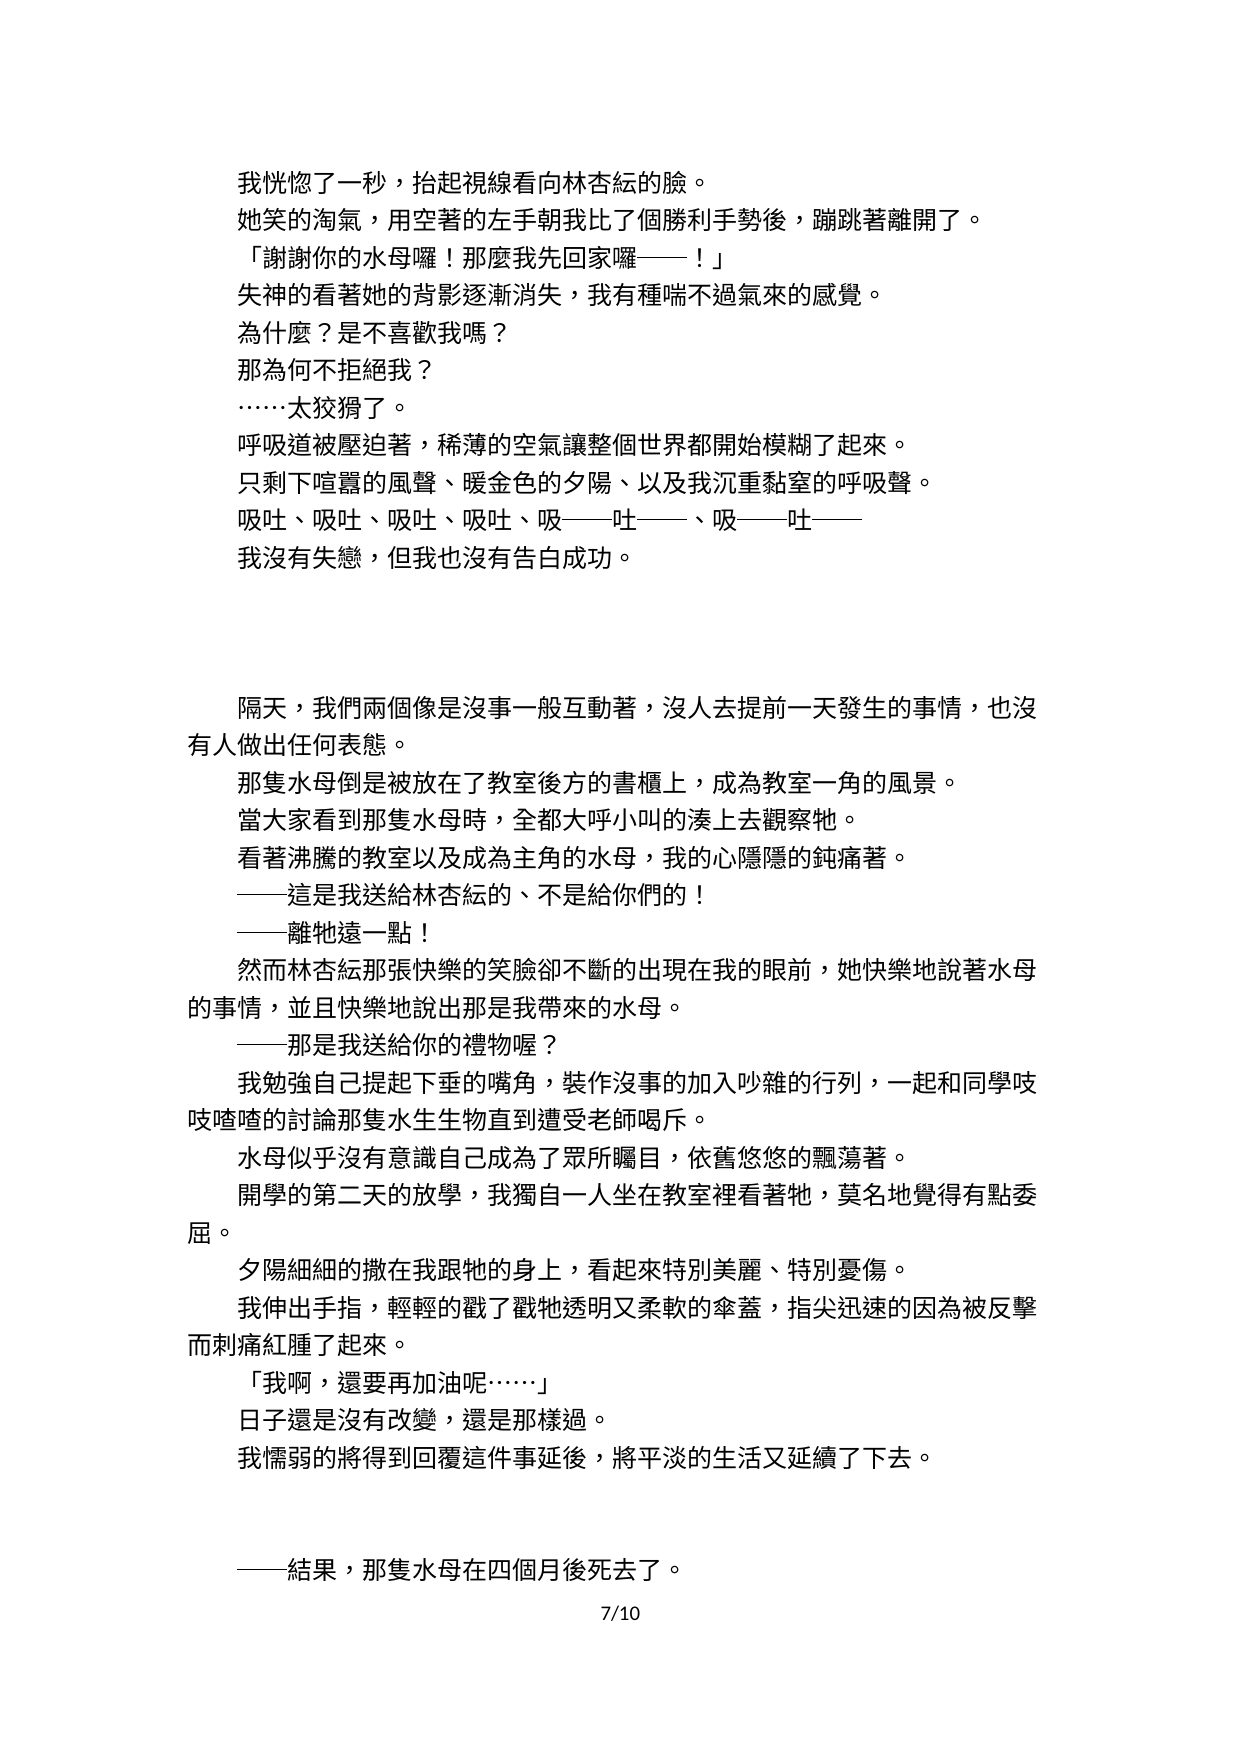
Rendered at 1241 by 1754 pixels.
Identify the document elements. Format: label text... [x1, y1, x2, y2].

text ──這是我送給林杏紜的、不是給你們的！ [187, 875, 1053, 912]
text 我恍惚了一秒，抬起視線看向林杏紜的臉。 [187, 162, 1053, 200]
text 水母似乎沒有意識自己成為了眾所矚目，依舊悠悠的飄蕩著。 [187, 1137, 1053, 1175]
text 然而林杏紜那張快樂的笑臉卻不斷的出現在我的眼前，她快樂地說著水母的事情，並且快樂地說出那是我帶來的水母。 [187, 950, 1053, 1025]
text 夕陽細細的撒在我跟牠的身上，看起來特別美麗、特別憂傷。 [187, 1250, 1053, 1287]
text 她笑的淘氣，用空著的左手朝我比了個勝利手勢後，蹦跳著離開了。 [187, 200, 1053, 237]
text ──那是我送給你的禮物喔？ [187, 1025, 1053, 1062]
text 只剩下喧囂的風聲、暖金色的夕陽、以及我沉重黏窒的呼吸聲。 [187, 462, 1053, 500]
text ──結果，那隻水母在四個月後死去了。 [187, 1550, 1053, 1587]
text 隔天，我們兩個像是沒事一般互動著，沒人去提前一天發生的事情，也沒有人做出任何表態。 [187, 687, 1053, 762]
text 日子還是沒有改變，還是那樣過。 [187, 1400, 1053, 1437]
text 吸吐、吸吐、吸吐、吸吐、吸──吐──、吸──吐── [187, 500, 1053, 537]
text 為什麼？是不喜歡我嗎？ [187, 312, 1053, 350]
text ──離牠遠一點！ [187, 912, 1053, 950]
text 看著沸騰的教室以及成為主角的水母，我的心隱隱的鈍痛著。 [187, 837, 1053, 875]
text 當大家看到那隻水母時，全都大呼小叫的湊上去觀察牠。 [187, 800, 1053, 837]
text 「我啊，還要再加油呢……」 [187, 1362, 1053, 1400]
text 開學的第二天的放學，我獨自一人坐在教室裡看著牠，莫名地覺得有點委屈。 [187, 1175, 1053, 1250]
text 我勉強自己提起下垂的嘴角，裝作沒事的加入吵雜的行列，一起和同學吱吱喳喳的討論那隻水生生物直到遭受老師喝斥。 [187, 1062, 1053, 1137]
text 我伸出手指，輕輕的戳了戳牠透明又柔軟的傘蓋，指尖迅速的因為被反擊而刺痛紅腫了起來。 [187, 1287, 1053, 1362]
text 那為何不拒絕我？ [187, 350, 1053, 387]
text ……太狡猾了。 [187, 387, 1053, 425]
text 那隻水母倒是被放在了教室後方的書櫃上，成為教室一角的風景。 [187, 762, 1053, 800]
text 「謝謝你的水母囉！那麼我先回家囉──！」 [187, 237, 1053, 275]
text 我沒有失戀，但我也沒有告白成功。 [187, 537, 1053, 575]
text 呼吸道被壓迫著，稀薄的空氣讓整個世界都開始模糊了起來。 [187, 425, 1053, 462]
text 失神的看著她的背影逐漸消失，我有種喘不過氣來的感覺。 [187, 275, 1053, 312]
text 我懦弱的將得到回覆這件事延後，將平淡的生活又延續了下去。 [187, 1437, 1053, 1475]
